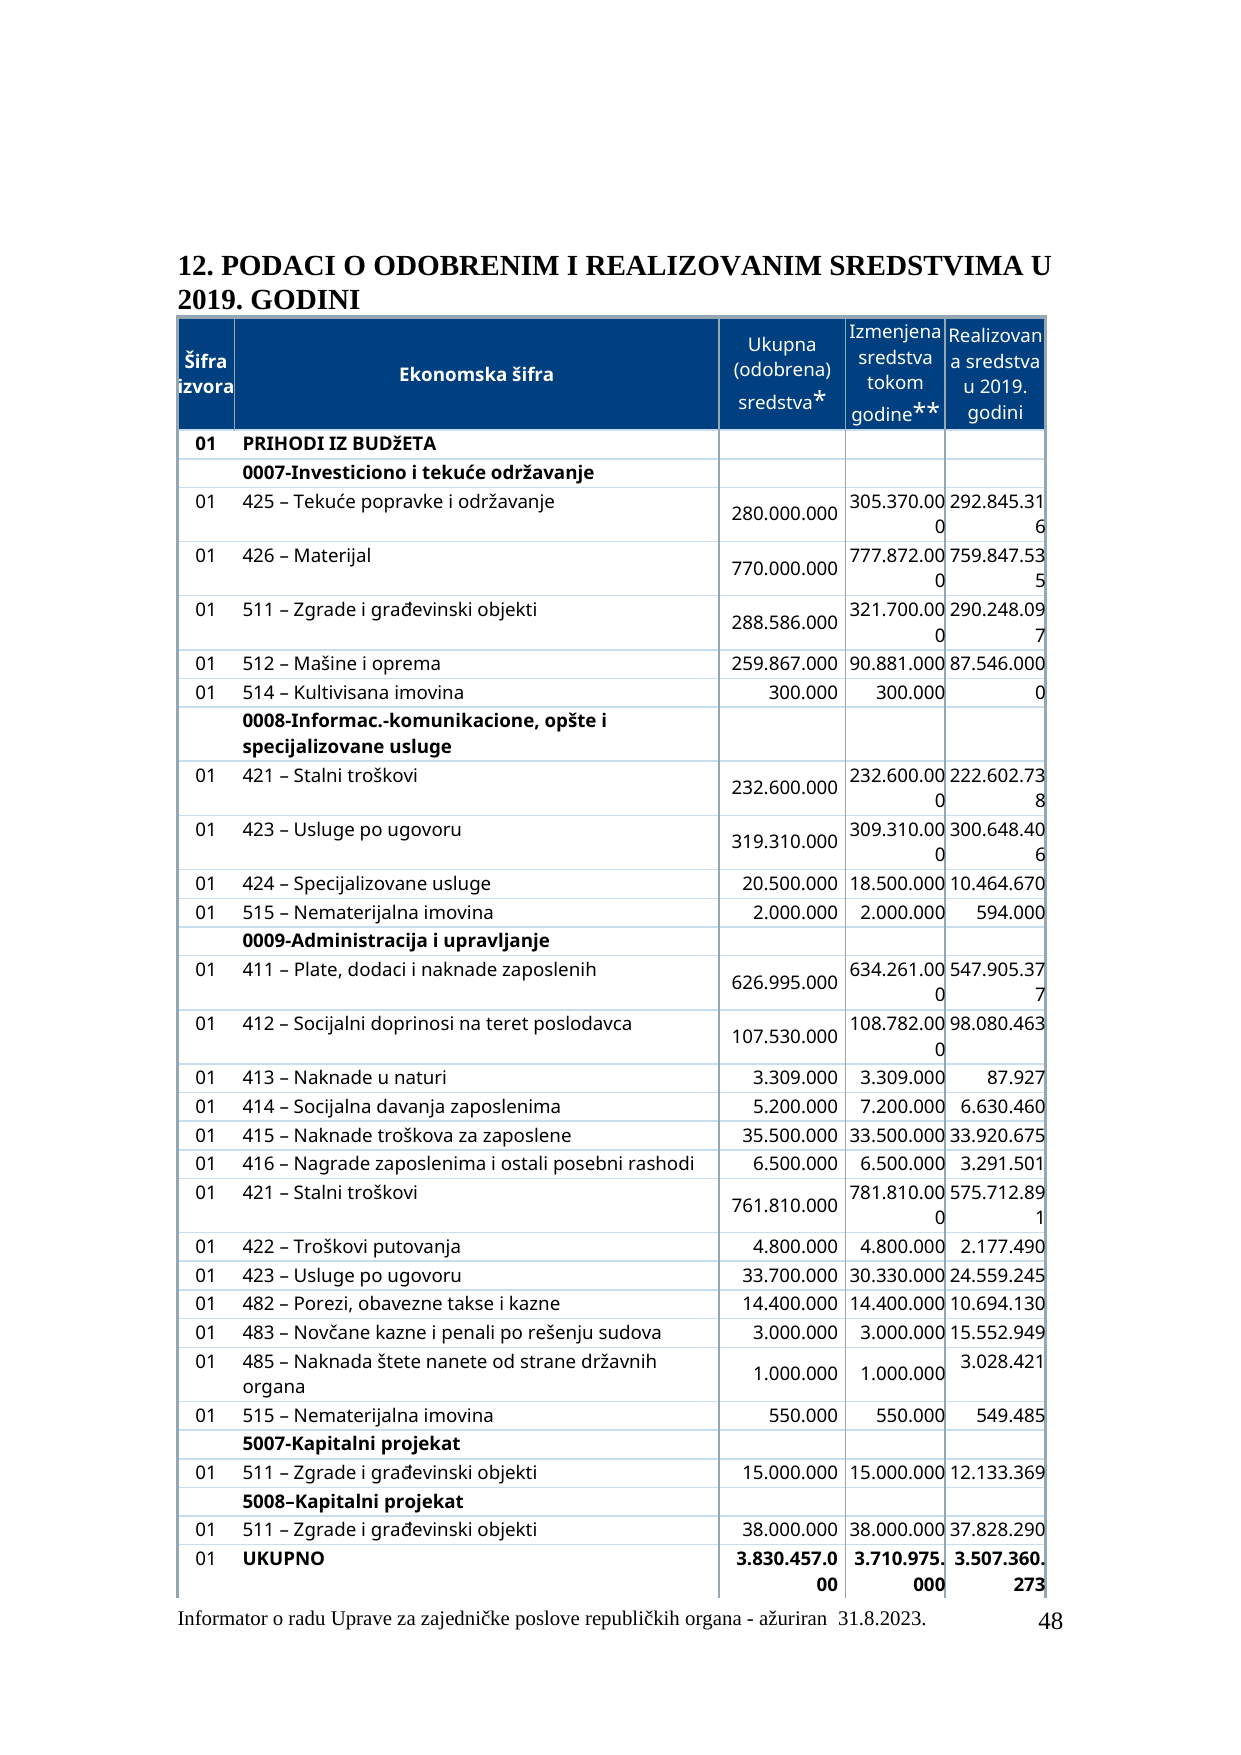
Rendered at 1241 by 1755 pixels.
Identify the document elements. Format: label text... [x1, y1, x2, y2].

table_cell 01 [179, 956, 234, 1009]
table_cell 01 [179, 1517, 234, 1544]
table_cell 3.000.000 [720, 1319, 845, 1346]
table_cell 10.694.130 [946, 1291, 1044, 1318]
table_cell 483 – Novčane kazne i penali po rešenju sudova [234, 1319, 718, 1346]
table_cell 2.000.000 [846, 899, 944, 926]
table_cell 0007-Investiciono i tekuće održavanje [234, 460, 718, 486]
table_cell [946, 460, 1044, 486]
table_cell 3.830.457.000 [720, 1545, 845, 1598]
table_cell 3.507.360.273 [946, 1545, 1044, 1598]
table_cell 37.828.290 [946, 1517, 1044, 1544]
table_cell 415 – Naknade troškova za zaposlene [234, 1122, 718, 1149]
table_cell 01 [179, 431, 234, 458]
table_cell 3.028.421 [946, 1348, 1044, 1401]
table_cell 01 [179, 899, 234, 926]
table_cell 7.200.000 [846, 1093, 944, 1120]
table_cell 634.261.000 [846, 956, 944, 1009]
table_cell 01 [179, 1151, 234, 1178]
table_cell 482 – Porezi, obavezne takse i kazne [234, 1291, 718, 1318]
table_cell 01 [179, 1233, 234, 1260]
table_cell [720, 460, 845, 486]
table_header Ekonomska šifra [235, 319, 718, 429]
table_cell 575.712.891 [946, 1179, 1044, 1232]
table_cell [846, 708, 944, 760]
table_cell 421 – Stalni troškovi [234, 1179, 718, 1232]
table_cell 421 – Stalni troškovi [234, 762, 718, 814]
table_cell 626.995.000 [720, 956, 845, 1009]
table_cell 01 [179, 1065, 234, 1092]
table_cell 90.881.000 [846, 651, 944, 678]
table_cell 107.530.000 [720, 1011, 845, 1063]
table_cell 319.310.000 [720, 816, 845, 869]
table_cell 594.000 [946, 899, 1044, 926]
table_cell 232.600.000 [846, 762, 944, 814]
table_cell 1.000.000 [720, 1348, 845, 1401]
table_cell 108.782.000 [846, 1011, 944, 1063]
table_cell 761.810.000 [720, 1179, 845, 1232]
table_cell 3.309.000 [846, 1065, 944, 1092]
table_cell 01 [179, 1545, 234, 1598]
table_cell 511 – Zgrade i građevinski objekti [234, 1517, 718, 1544]
table_cell 01 [179, 1179, 234, 1232]
table_cell 770.000.000 [720, 542, 845, 595]
table_cell [946, 1488, 1044, 1515]
table_cell 14.400.000 [846, 1291, 944, 1318]
table_cell 416 – Nagrade zaposlenima i ostali posebni rashodi [234, 1151, 718, 1178]
table_cell [179, 928, 234, 955]
table_cell 511 – Zgrade i građevinski objekti [234, 1460, 718, 1486]
table_cell 01 [179, 1402, 234, 1429]
table_cell 6.500.000 [720, 1151, 845, 1178]
table_cell 511 – Zgrade i građevinski objekti [234, 596, 718, 649]
table_cell 280.000.000 [720, 488, 845, 541]
table_cell 38.000.000 [846, 1517, 944, 1544]
table_cell 01 [179, 596, 234, 649]
table_header Realizovana sredstva u 2019. godini [946, 319, 1044, 429]
table_cell 4.800.000 [720, 1233, 845, 1260]
table_cell 232.600.000 [720, 762, 845, 814]
table_cell 485 – Naknada štete nanete od strane državnih organa [234, 1348, 718, 1401]
table_cell PRIHODI IZ BUDžETA [234, 431, 718, 458]
table_cell 292.845.316 [946, 488, 1044, 541]
table_cell 413 – Naknade u naturi [234, 1065, 718, 1092]
table_cell 5008–Kapitalni projekat [234, 1488, 718, 1515]
table_cell 288.586.000 [720, 596, 845, 649]
table_cell 259.867.000 [720, 651, 845, 678]
table_cell [846, 1488, 944, 1515]
table_cell [720, 1488, 845, 1515]
table_cell [846, 431, 944, 458]
table_cell [720, 928, 845, 955]
table_cell 01 [179, 1291, 234, 1318]
table_cell [179, 1431, 234, 1458]
table_cell 222.602.738 [946, 762, 1044, 814]
table_cell 01 [179, 488, 234, 541]
table_cell 24.559.245 [946, 1262, 1044, 1289]
table_header Ukupna (odobrena) sredstva* [720, 319, 845, 429]
table_cell 87.927 [946, 1065, 1044, 1092]
table_cell 38.000.000 [720, 1517, 845, 1544]
table_cell 515 – Nematerijalna imovina [234, 899, 718, 926]
table_cell 412 – Socijalni doprinosi na teret poslodavca [234, 1011, 718, 1063]
table_cell 423 – Usluge po ugovoru [234, 1262, 718, 1289]
table_cell 01 [179, 1262, 234, 1289]
table_cell 35.500.000 [720, 1122, 845, 1149]
table_cell 01 [179, 1122, 234, 1149]
table_cell 411 – Plate, dodaci i naknade zaposlenih [234, 956, 718, 1009]
table_cell 01 [179, 870, 234, 897]
table_cell 414 – Socijalna davanja zaposlenima [234, 1093, 718, 1120]
table_cell 4.800.000 [846, 1233, 944, 1260]
table_cell 0009-Administracija i upravljanje [234, 928, 718, 955]
table_cell [179, 460, 234, 486]
table_cell 2.177.490 [946, 1233, 1044, 1260]
table_cell 305.370.000 [846, 488, 944, 541]
table_cell [846, 928, 944, 955]
table_cell 3.309.000 [720, 1065, 845, 1092]
table_cell 01 [179, 1011, 234, 1063]
table_cell 424 – Specijalizovane usluge [234, 870, 718, 897]
table_cell 5007-Kapitalni projekat [234, 1431, 718, 1458]
table_cell [946, 1431, 1044, 1458]
table_cell 550.000 [720, 1402, 845, 1429]
table_cell 01 [179, 762, 234, 814]
table_cell 515 – Nematerijalna imovina [234, 1402, 718, 1429]
table_cell 87.546.000 [946, 651, 1044, 678]
table_cell 33.500.000 [846, 1122, 944, 1149]
table_cell 33.920.675 [946, 1122, 1044, 1149]
table_cell 549.485 [946, 1402, 1044, 1429]
table_cell [720, 1431, 845, 1458]
table_cell 20.500.000 [720, 870, 845, 897]
table_cell 514 – Kultivisana imovina [234, 679, 718, 706]
table_cell 512 – Mašine i oprema [234, 651, 718, 678]
table_cell 300.000 [720, 679, 845, 706]
table_cell 759.847.535 [946, 542, 1044, 595]
table_cell 3.710.975.000 [846, 1545, 944, 1598]
table_cell 01 [179, 1093, 234, 1120]
table_cell 290.248.097 [946, 596, 1044, 649]
table_cell 15.552.949 [946, 1319, 1044, 1346]
table_cell 422 – Troškovi putovanja [234, 1233, 718, 1260]
table_cell 3.291.501 [946, 1151, 1044, 1178]
table_cell 6.630.460 [946, 1093, 1044, 1120]
table_cell 3.000.000 [846, 1319, 944, 1346]
table_cell 550.000 [846, 1402, 944, 1429]
table_cell 2.000.000 [720, 899, 845, 926]
table_cell 98.080.463 [946, 1011, 1044, 1063]
table_cell 321.700.000 [846, 596, 944, 649]
table_cell [946, 928, 1044, 955]
table_cell 423 – Usluge po ugovoru [234, 816, 718, 869]
table_cell 10.464.670 [946, 870, 1044, 897]
table_cell 01 [179, 651, 234, 678]
table_cell 781.810.000 [846, 1179, 944, 1232]
table_cell 547.905.377 [946, 956, 1044, 1009]
table_cell 15.000.000 [720, 1460, 845, 1486]
table_cell [946, 431, 1044, 458]
table_cell 5.200.000 [720, 1093, 845, 1120]
table_cell 14.400.000 [720, 1291, 845, 1318]
table_cell 01 [179, 1348, 234, 1401]
table_cell UKUPNO [234, 1545, 718, 1598]
table_cell 01 [179, 1460, 234, 1486]
table_cell 309.310.000 [846, 816, 944, 869]
table_cell 15.000.000 [846, 1460, 944, 1486]
table_cell [179, 708, 234, 760]
table_header Šifra izvora [179, 319, 234, 429]
table_cell [846, 1431, 944, 1458]
table_header Izmenjena sredstva tokom godine** [846, 319, 944, 429]
table_cell [720, 431, 845, 458]
table_cell 777.872.000 [846, 542, 944, 595]
table_cell 01 [179, 679, 234, 706]
table_cell 300.648.406 [946, 816, 1044, 869]
table_cell [720, 708, 845, 760]
table_cell 0008-Informac.-komunikacione, opšte i specijalizovane usluge [234, 708, 718, 760]
table_cell 01 [179, 542, 234, 595]
table_cell 0 [946, 679, 1044, 706]
table_cell 1.000.000 [846, 1348, 944, 1401]
table_cell 33.700.000 [720, 1262, 845, 1289]
table_cell [946, 708, 1044, 760]
table_cell 30.330.000 [846, 1262, 944, 1289]
table_cell 18.500.000 [846, 870, 944, 897]
text 12. PODACI O ODOBRENIM I REALIZOVANIM SREDSTVIMA U 2019. GODINI [177, 248, 1063, 315]
table_cell 6.500.000 [846, 1151, 944, 1178]
table_cell [179, 1488, 234, 1515]
table_cell 12.133.369 [946, 1460, 1044, 1486]
table_cell 425 – Tekuće popravke i održavanje [234, 488, 718, 541]
table_cell [846, 460, 944, 486]
table_cell 01 [179, 1319, 234, 1346]
table_cell 01 [179, 816, 234, 869]
table_cell 300.000 [846, 679, 944, 706]
table_cell 426 – Materijal [234, 542, 718, 595]
